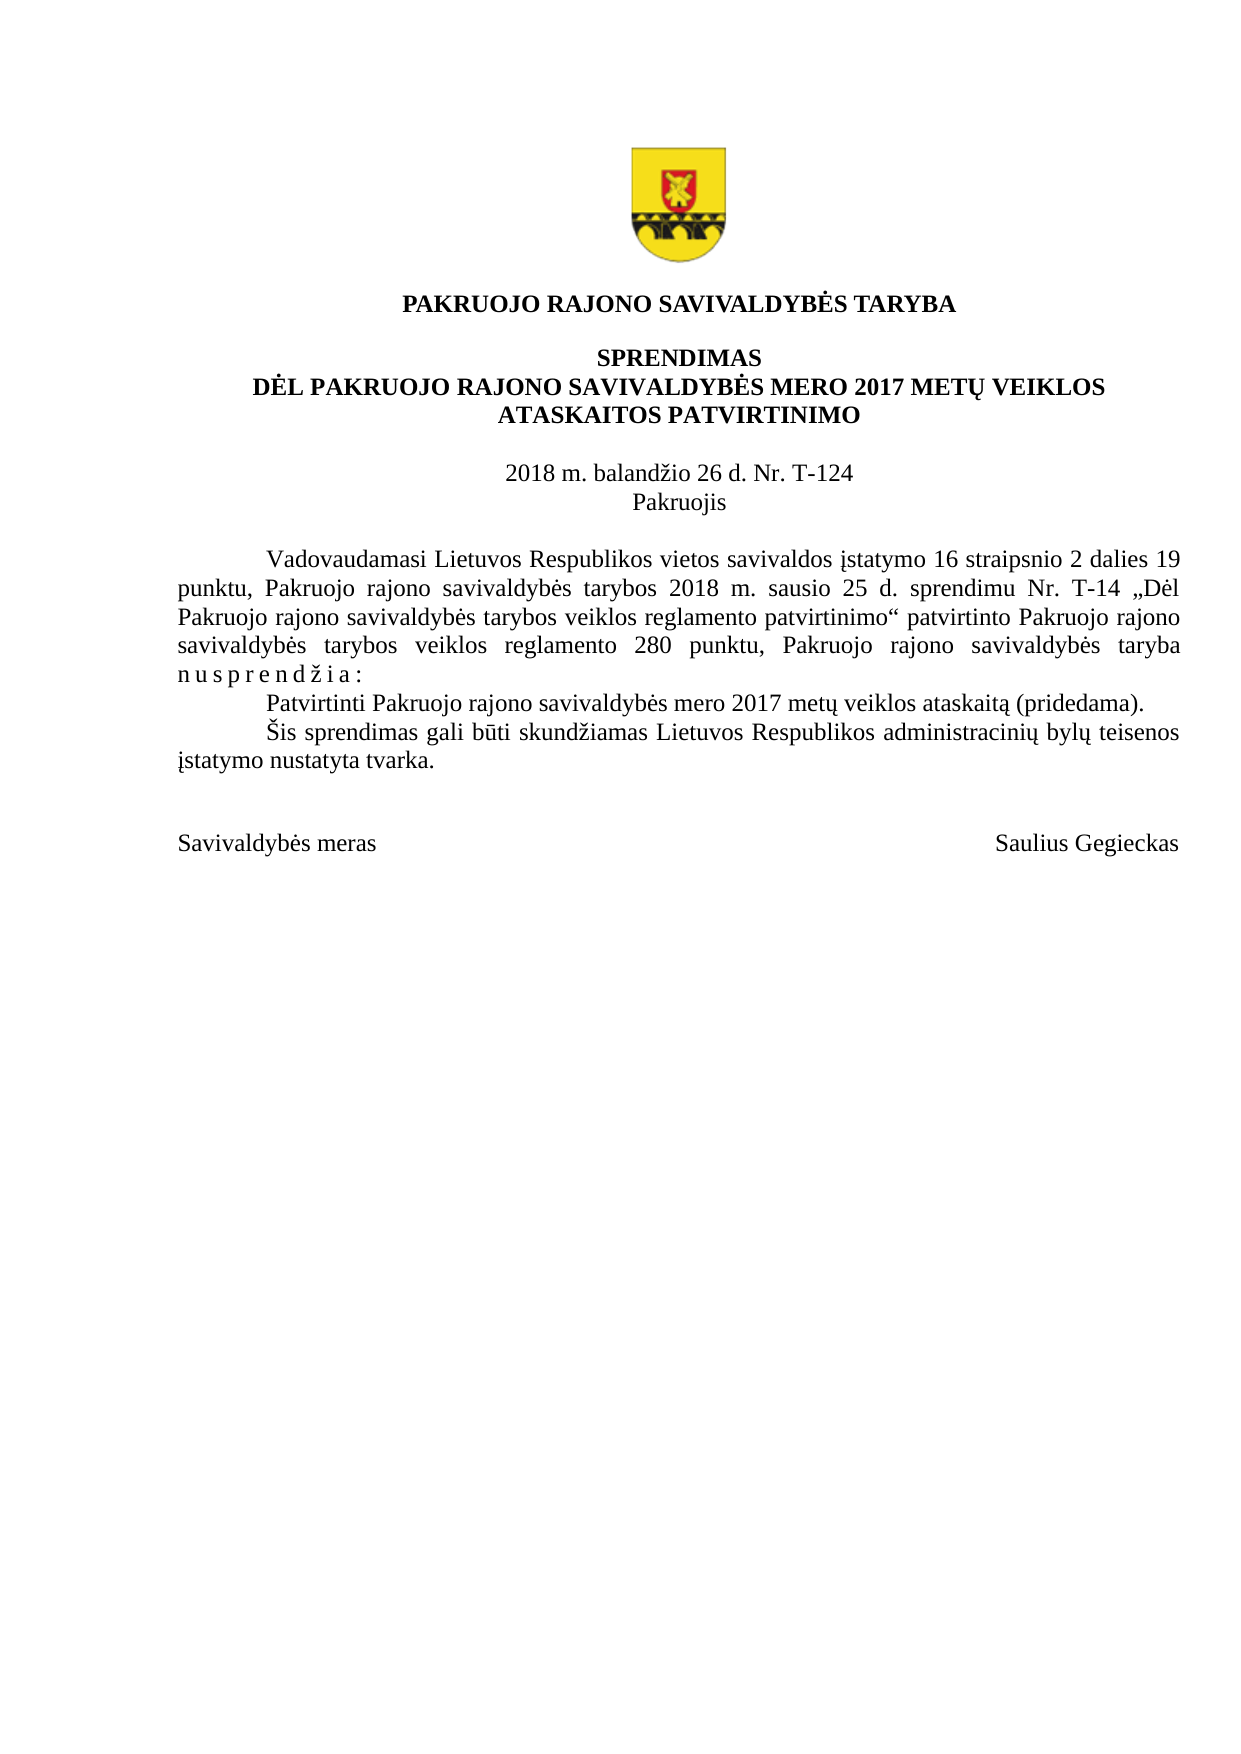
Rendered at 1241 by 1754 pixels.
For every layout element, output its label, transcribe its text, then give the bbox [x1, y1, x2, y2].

text PAKRUOJO RAJONO SAVIVALDYBĖS TARYBA [177, 289, 1181, 318]
table_header [163, 945, 1063, 974]
text Vadovaudamasi Lietuvos Respublikos vietos savivaldos įstatymo 16 straipsnio 2 dalies 19 punktu, Pakruojo rajono savivaldybės tarybos 2018 m. sausio 25 d. sprendimu Nr. T-14 „Dėl Pakruojo rajono savivaldybės tarybos veiklos reglamento patvirtinimo“ patvirtinto Pakruojo rajono savivaldybės tarybos veiklos reglamento 280 punktu, Pakruojo rajono savivaldybės taryba nusprendžia: [177, 544, 1181, 688]
table_cell [163, 1060, 1063, 1089]
text DĖL PAKRUOJO RAJONO SAVIVALDYBĖS MERO 2017 METŲ VEIKLOS ATASKAITOS PATVIRTINIMO [177, 372, 1181, 429]
text Šis sprendimas gali būti skundžiamas Lietuvos Respublikos administracinių bylų teisenos įstatymo nustatyta tvarka. [177, 717, 1181, 774]
table_header [163, 1031, 1063, 1060]
text Pakruojis [177, 487, 1181, 516]
text Patvirtinti Pakruojo rajono savivaldybės mero 2017 metų veiklos ataskaitą (pridedama). [177, 688, 1181, 717]
text 2018 m. balandžio 26 d. Nr. T-124 [177, 458, 1181, 487]
table_cell [163, 974, 1063, 1003]
text SPRENDIMAS [177, 343, 1181, 372]
text Savivaldybės meras Saulius Gegieckas [177, 828, 1181, 890]
